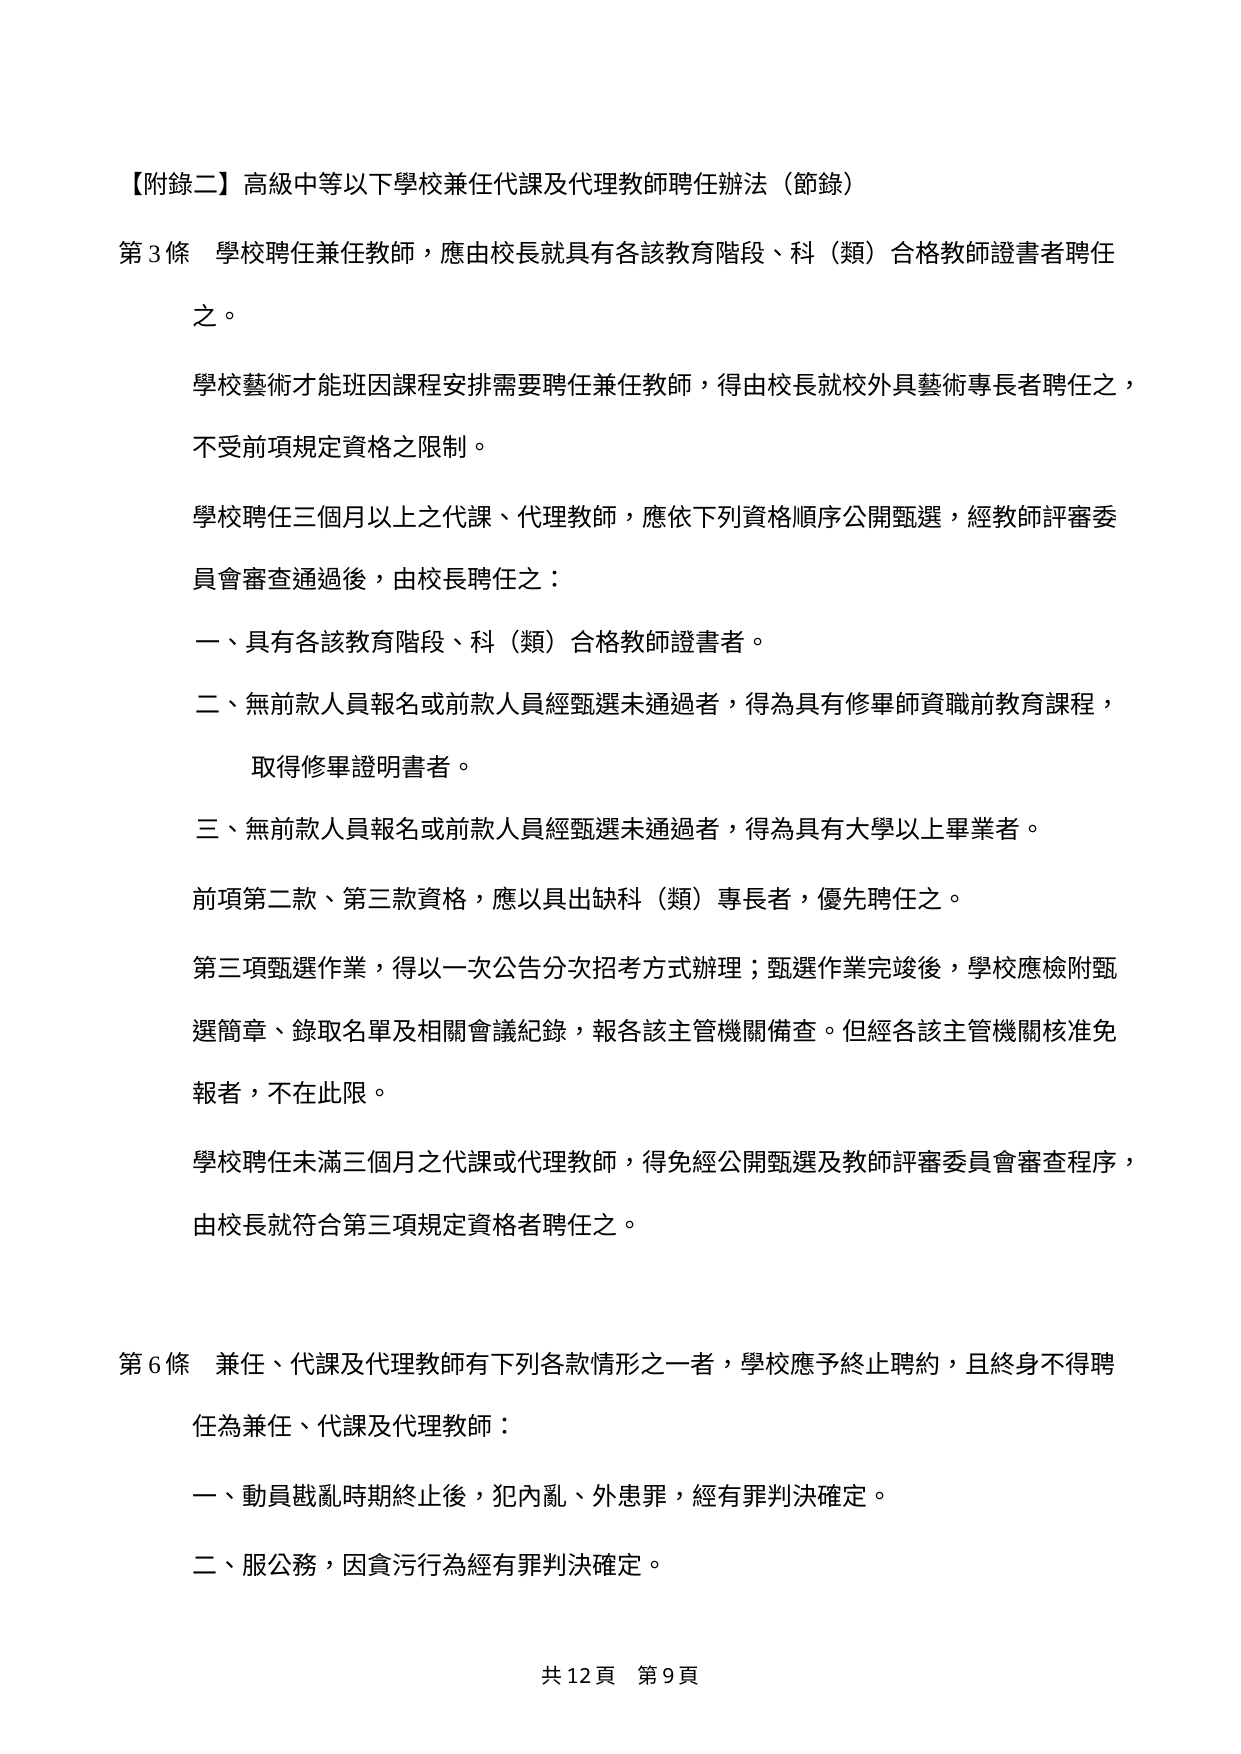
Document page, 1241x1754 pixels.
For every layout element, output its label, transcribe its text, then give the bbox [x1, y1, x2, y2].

text 二、服公務，因貪污行為經有罪判決確定。 [192, 1522, 1122, 1584]
text 一、動員戡亂時期終止後，犯內亂、外患罪，經有罪判決確定。 [192, 1452, 1122, 1515]
text 第三項甄選作業，得以一次公告分次招考方式辦理；甄選作業完竣後，學校應檢附甄選簡章、錄取名單及相關會議紀錄，報各該主管機關備查。但經各該主管機關核准免報者，不在此限。 [192, 925, 1122, 1112]
text 第6條 兼任、代課及代理教師有下列各款情形之一者，學校應予終止聘約，且終身不得聘任為兼任、代課及代理教師： [118, 1321, 1122, 1446]
text 【附錄二】高級中等以下學校兼任代課及代理教師聘任辦法（節錄） [118, 141, 1122, 203]
text 三、無前款人員報名或前款人員經甄選未通過者，得為具有大學以上畢業者。 [118, 786, 1122, 849]
text 二、無前款人員報名或前款人員經甄選未通過者，得為具有修畢師資職前教育課程，取得修畢證明書者。 [195, 661, 1122, 786]
text 學校藝術才能班因課程安排需要聘任兼任教師，得由校長就校外具藝術專長者聘任之，不受前項規定資格之限制。 [192, 342, 1122, 467]
text 前項第二款、第三款資格，應以具出缺科（類）專長者，優先聘任之。 [192, 856, 1122, 918]
text 一、具有各該教育階段、科（類）合格教師證書者。 [118, 599, 1122, 661]
text 學校聘任未滿三個月之代課或代理教師，得免經公開甄選及教師評審委員會審查程序，由校長就符合第三項規定資格者聘任之。 [192, 1119, 1122, 1244]
text 學校聘任三個月以上之代課、代理教師，應依下列資格順序公開甄選，經教師評審委員會審查通過後，由校長聘任之： [192, 474, 1122, 599]
text 第3條 學校聘任兼任教師，應由校長就具有各該教育階段、科（類）合格教師證書者聘任之。 [118, 210, 1122, 335]
